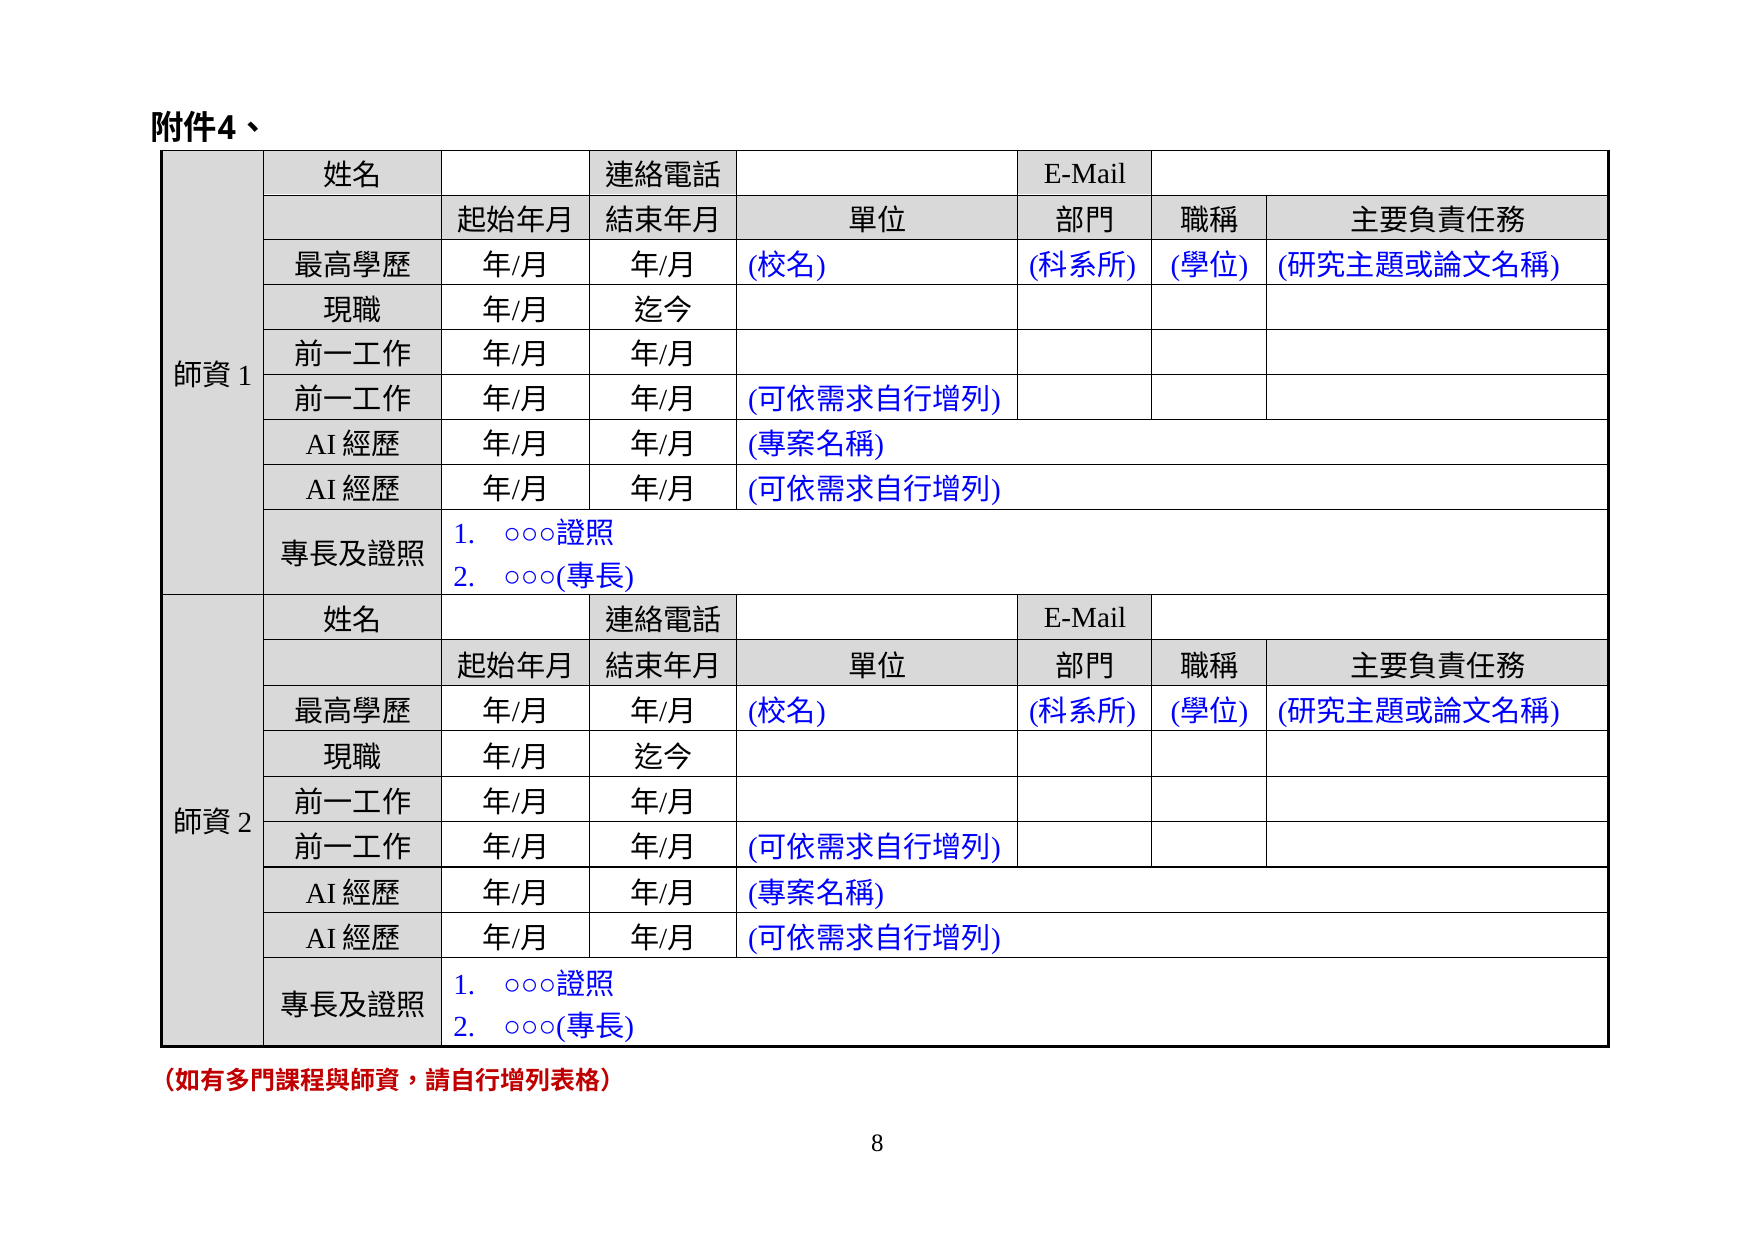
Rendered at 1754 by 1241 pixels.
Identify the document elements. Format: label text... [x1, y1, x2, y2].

table_cell 職稱 [1152, 640, 1266, 685]
table_cell 年/月 [590, 375, 736, 419]
table_cell [737, 777, 1017, 821]
table_cell 姓名 [264, 595, 441, 639]
table_cell E-Mail [1018, 151, 1151, 194]
table_cell 前一工作 [264, 822, 441, 866]
table_cell 前一工作 [264, 375, 441, 419]
table_cell 年/月 [442, 240, 589, 284]
table_cell [1018, 777, 1151, 821]
table_cell 現職 [264, 285, 441, 329]
table_cell AI經歷 [264, 913, 441, 957]
table_cell [1018, 285, 1151, 329]
table_cell [1267, 822, 1607, 866]
table_cell 主要負責任務 [1267, 640, 1607, 685]
table_cell 年/月 [442, 822, 589, 866]
table_cell [1152, 595, 1607, 639]
table_cell 年/月 [442, 330, 589, 374]
table_cell 結束年月 [590, 196, 736, 239]
table_cell 年/月 [442, 777, 589, 821]
table_cell 結束年月 [590, 640, 736, 685]
table_cell 師資1 [163, 151, 263, 594]
table_cell (專案名稱) [737, 420, 1607, 464]
table_cell 起始年月 [442, 196, 589, 239]
table_cell [1152, 151, 1607, 194]
table_cell [442, 151, 589, 194]
table_cell (學位) [1152, 686, 1266, 730]
table_cell 最高學歷 [264, 686, 441, 730]
table_cell [1267, 731, 1607, 776]
table_cell [1018, 330, 1151, 374]
table_cell AI經歷 [264, 868, 441, 912]
table_cell 年/月 [590, 686, 736, 730]
table_cell (可依需求自行增列) [737, 465, 1607, 509]
table_cell 年/月 [442, 285, 589, 329]
table_cell [1018, 731, 1151, 776]
table_cell 現職 [264, 731, 441, 776]
table_cell ○○○證照 ○○○(專長) [442, 958, 1607, 1045]
table_cell 年/月 [590, 868, 736, 912]
table_cell [264, 640, 441, 685]
table_cell [737, 330, 1017, 374]
text （如有多門課程與師資，請自行增列表格） [150, 1061, 1604, 1097]
table_cell 部門 [1018, 196, 1151, 239]
table_cell 年/月 [442, 465, 589, 509]
table_cell 部門 [1018, 640, 1151, 685]
table_cell (專案名稱) [737, 868, 1607, 912]
table_cell 迄今 [590, 731, 736, 776]
table_cell (學位) [1152, 240, 1266, 284]
table_cell [1152, 285, 1266, 329]
table_cell [1267, 777, 1607, 821]
table_cell 年/月 [442, 375, 589, 419]
table_cell (科系所) [1018, 240, 1151, 284]
table_cell 師資2 [163, 595, 263, 1045]
table_cell [1152, 375, 1266, 419]
table_cell 年/月 [442, 868, 589, 912]
table_cell 年/月 [442, 686, 589, 730]
table_cell (研究主題或論文名稱) [1267, 686, 1607, 730]
table_cell 主要負責任務 [1267, 196, 1607, 239]
table_cell [1267, 375, 1607, 419]
table_cell 連絡電話 [590, 595, 736, 639]
table_cell [1152, 330, 1266, 374]
table_cell [1267, 285, 1607, 329]
table_cell 起始年月 [442, 640, 589, 685]
table_cell 年/月 [590, 777, 736, 821]
table_cell (校名) [737, 240, 1017, 284]
table_cell 前一工作 [264, 330, 441, 374]
table_cell (校名) [737, 686, 1017, 730]
table_cell 年/月 [442, 731, 589, 776]
table_cell 姓名 [264, 151, 441, 194]
table_cell 最高學歷 [264, 240, 441, 284]
table_cell 年/月 [590, 420, 736, 464]
table_cell [737, 285, 1017, 329]
table_cell 迄今 [590, 285, 736, 329]
table_cell [1018, 822, 1151, 866]
table_cell (研究主題或論文名稱) [1267, 240, 1607, 284]
table_cell [1152, 822, 1266, 866]
table_cell [737, 151, 1017, 194]
table_cell [737, 595, 1017, 639]
table_cell [1152, 777, 1266, 821]
table_cell [264, 196, 441, 239]
table_cell 年/月 [590, 913, 736, 957]
table_cell 年/月 [590, 240, 736, 284]
table_cell AI經歷 [264, 465, 441, 509]
table_cell [442, 595, 589, 639]
table_cell E-Mail [1018, 595, 1151, 639]
table_cell 專長及證照 [264, 510, 441, 594]
table_cell [1152, 731, 1266, 776]
table_cell (可依需求自行增列) [737, 375, 1017, 419]
table_cell 連絡電話 [590, 151, 736, 194]
table_cell 年/月 [590, 822, 736, 866]
table_cell [1018, 375, 1151, 419]
table_cell 年/月 [590, 330, 736, 374]
table_cell [1267, 330, 1607, 374]
table_cell (科系所) [1018, 686, 1151, 730]
table_cell 單位 [737, 196, 1017, 239]
table_cell 年/月 [590, 465, 736, 509]
table_cell [737, 731, 1017, 776]
table_cell 職稱 [1152, 196, 1266, 239]
table_cell 單位 [737, 640, 1017, 685]
table_cell ○○○證照 ○○○(專長) [442, 510, 1607, 594]
table_cell (可依需求自行增列) [737, 913, 1607, 957]
table_cell AI經歷 [264, 420, 441, 464]
table_cell 年/月 [442, 913, 589, 957]
table_cell (可依需求自行增列) [737, 822, 1017, 866]
table_cell 專長及證照 [264, 958, 441, 1045]
table_cell 年/月 [442, 420, 589, 464]
table_cell 前一工作 [264, 777, 441, 821]
